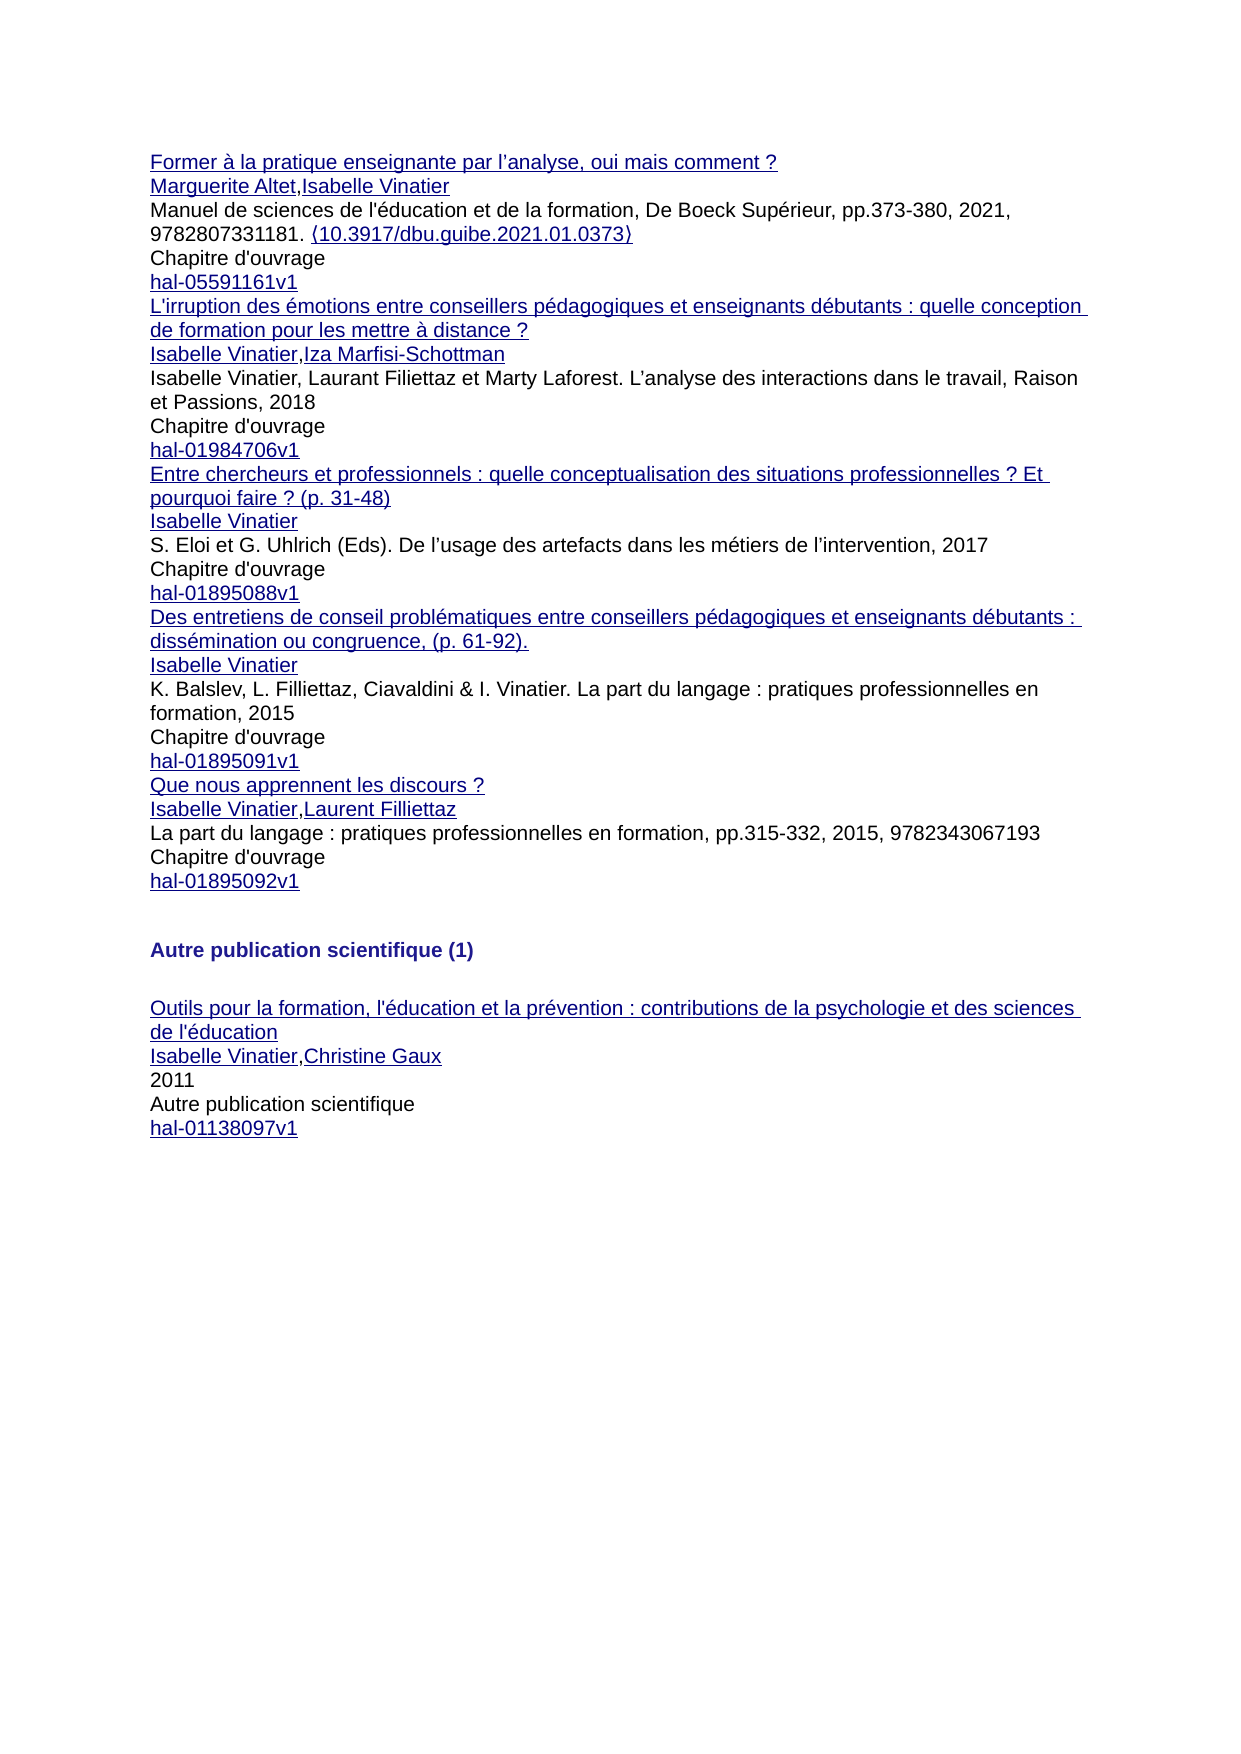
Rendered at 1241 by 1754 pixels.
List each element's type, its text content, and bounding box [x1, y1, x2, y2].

table_header Former à la pratique enseignante par l’analyse, oui mais comment ? Marguerite Altet,Isabelle Vinatier Manuel de sciences de l'éducation et de la formation, De Boeck Supérieur, pp.373-380, 2021, 9782807331181. ⟨10.3917/dbu.guibe.2021.01.0373⟩ Chapitre d'ouvrage hal-05591161v1 [150, 150, 1090, 294]
subtitle Autre publication scientifique (1) [150, 937, 1090, 961]
table_cell Entre chercheurs et professionnels : quelle conceptualisation des situations professionnelles ? Et pourquoi faire ? (p. 31-48) Isabelle Vinatier S. Eloi et G. Uhlrich (Eds). De l’usage des artefacts dans les métiers de l’intervention, 2017 Chapitre d'ouvrage hal-01895088v1 [150, 461, 1090, 605]
table_header Outils pour la formation, l'éducation et la prévention : contributions de la psychologie et des sciences de l'éducation Isabelle Vinatier,Christine Gaux 2011 Autre publication scientifique hal-01138097v1 [150, 996, 1090, 1139]
table_cell Des entretiens de conseil problématiques entre conseillers pédagogiques et enseignants débutants : dissémination ou congruence, (p. 61-92). Isabelle Vinatier K. Balslev, L. Filliettaz, Ciavaldini & I. Vinatier. La part du langage : pratiques professionnelles en formation, 2015 Chapitre d'ouvrage hal-01895091v1 [150, 605, 1090, 773]
table_cell Que nous apprennent les discours ? Isabelle Vinatier,Laurent Filliettaz La part du langage : pratiques professionnelles en formation, pp.315-332, 2015, 9782343067193 Chapitre d'ouvrage hal-01895092v1 [150, 773, 1090, 893]
table_cell L'irruption des émotions entre conseillers pédagogiques et enseignants débutants : quelle conception de formation pour les mettre à distance ? Isabelle Vinatier,Iza Marfisi-Schottman Isabelle Vinatier, Laurant Filiettaz et Marty Laforest. L’analyse des interactions dans le travail, Raison et Passions, 2018 Chapitre d'ouvrage hal-01984706v1 [150, 294, 1090, 461]
